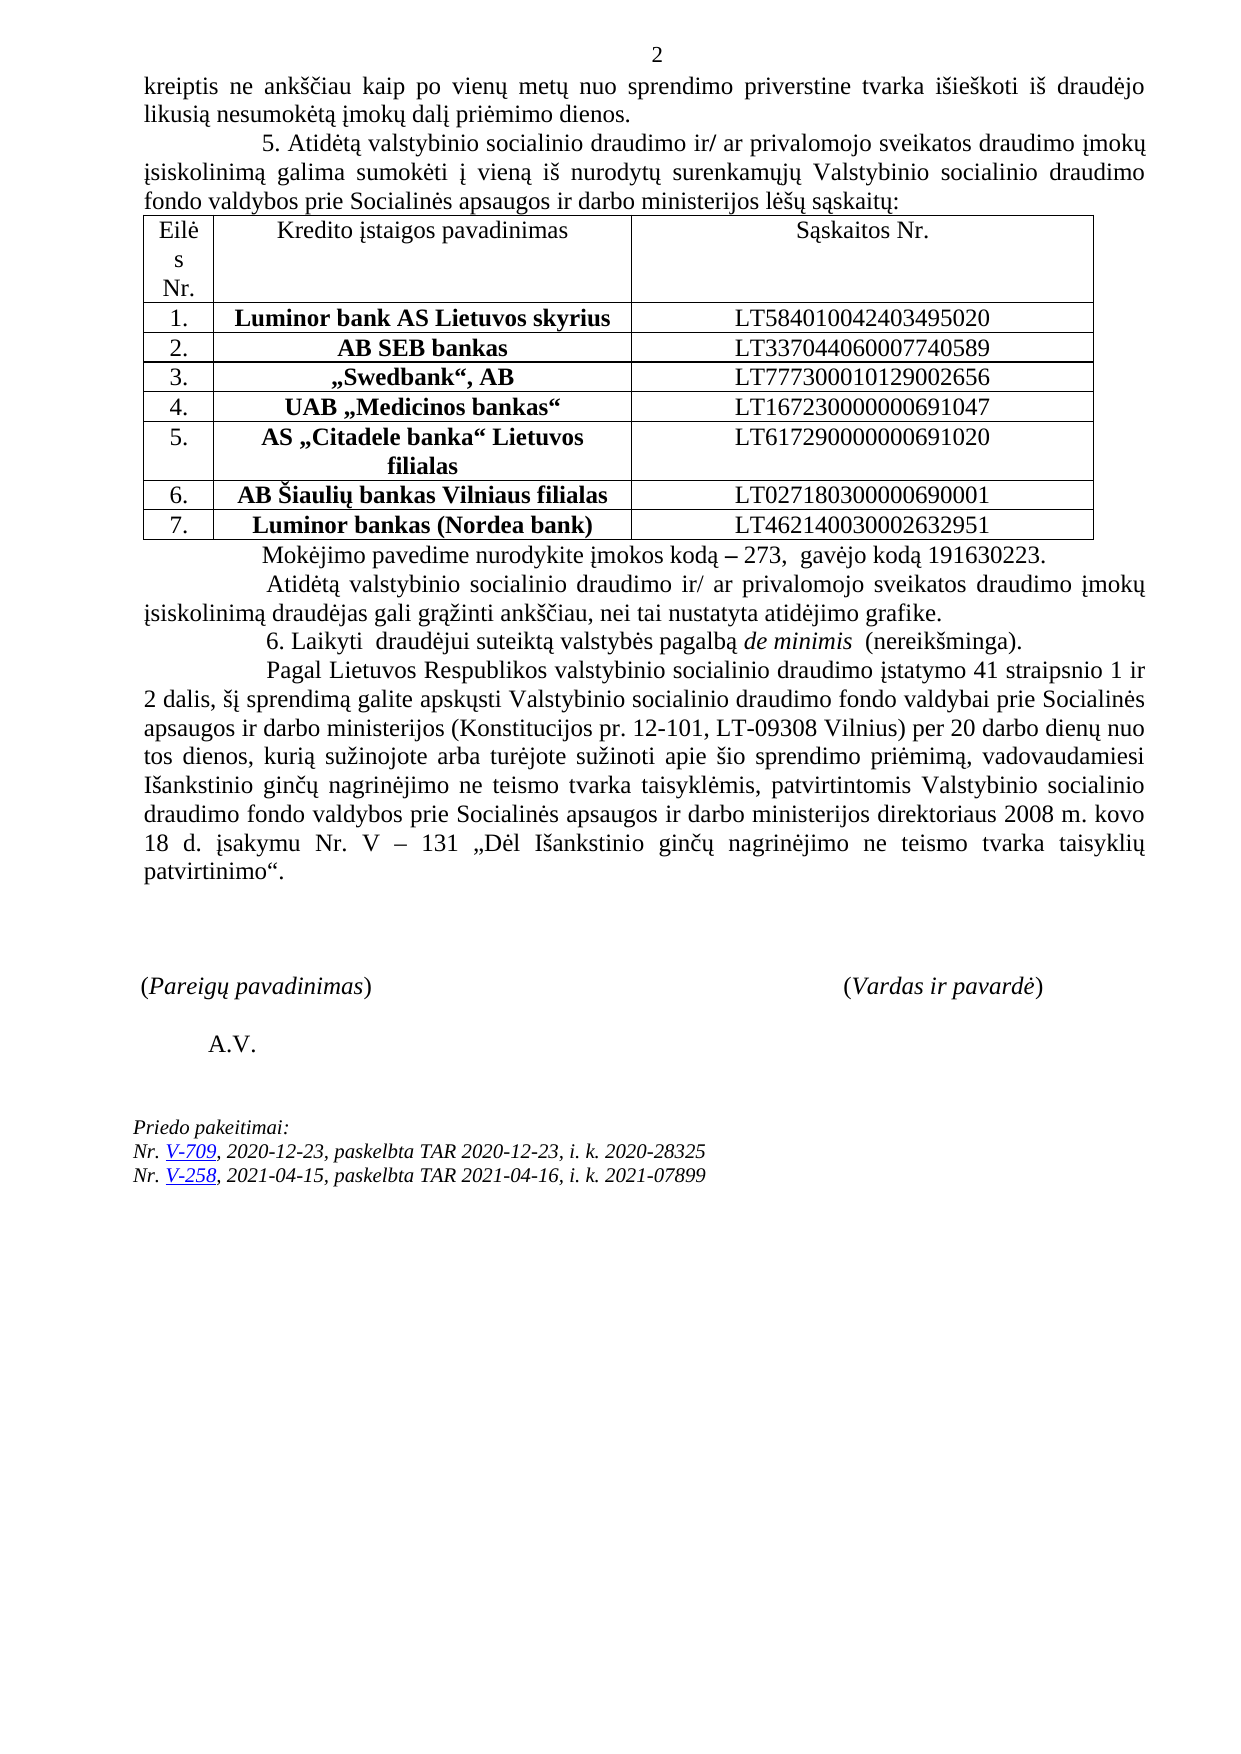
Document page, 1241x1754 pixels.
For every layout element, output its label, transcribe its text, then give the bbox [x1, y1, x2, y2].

table_cell „Swedbank“, AB [214, 363, 631, 391]
table_cell LT337044060007740589 [632, 333, 1093, 361]
table_header Sąskaitos Nr. [632, 216, 1093, 302]
table_cell 4. [144, 392, 213, 421]
table_cell LT027180300000690001 [632, 481, 1093, 509]
text Nr. V-709, 2020-12-23, paskelbta TAR 2020-12-23, i. k. 2020-28325 [133, 1139, 1181, 1163]
table_cell UAB „Medicinos bankas“ [214, 392, 631, 421]
table_cell AB SEB bankas [214, 333, 631, 361]
table_cell 2. [144, 333, 213, 361]
text A.V. [133, 1029, 1181, 1058]
table_header kreiptis ne ankščiau kaip po vienų metų nuo sprendimo priverstine tvarka išieškoti iš draudėjo likusią nesumokėtą įmokų dalį priėmimo dienos. 5. Atidėtą valstybinio socialinio draudimo ir/ ar privalomojo sveikatos draudimo įmokų įsiskolinimą galima sumokėti į vieną iš nurodytų surenkamųjų Valstybinio socialinio draudimo fondo valdybos prie Socialinės apsaugos ir darbo ministerijos lėšų sąskaitų: Mokėjimo pavedime nurodykite įmokos kodą – 273, gavėjo kodą 191630223. Atidėtą valstybinio socialinio draudimo ir/ ar privalomojo sveikatos draudimo įmokų įsiskolinimą draudėjas gali grąžinti ankščiau, nei tai nustatyta atidėjimo grafike. 6. Laikyti draudėjui suteiktą valstybės pagalbą de minimis (nereikšminga). Pagal Lietuvos Respublikos valstybinio socialinio draudimo įstatymo 41 straipsnio 1 ir 2 dalis, šį sprendimą galite apskųsti Valstybinio socialinio draudimo fondo valdybai prie Socialinės apsaugos ir darbo ministerijos (Konstitucijos pr. 12-101, LT-09308 Vilnius) per 20 darbo dienų nuo tos dienos, kurią sužinojote arba turėjote sužinoti apie šio sprendimo priėmimą, vadovaudamiesi Išankstinio ginčų nagrinėjimo ne teismo tvarka taisyklėmis, patvirtintomis Valstybinio socialinio draudimo fondo valdybos prie Socialinės apsaugos ir darbo ministerijos direktoriaus 2008 m. kovo 18 d. įsakymu Nr. V – 131 „Dėl Išankstinio ginčų nagrinėjimo ne teismo tvarka taisyklių patvirtinimo“. [133, 71, 1157, 914]
table_cell 7. [144, 510, 213, 539]
table_cell [133, 914, 1157, 943]
table_header (Pareigų pavadinimas) [129, 971, 632, 1029]
table_cell 1. [144, 303, 213, 332]
table_header Eilės Nr. [144, 216, 213, 302]
table_cell 3. [144, 363, 213, 391]
table_header (Vardas ir pavardė) [632, 971, 1157, 1029]
table_cell LT167230000000691047 [632, 392, 1093, 421]
table_cell LT617290000000691020 [632, 422, 1093, 479]
table_cell AB Šiaulių bankas Vilniaus filialas [214, 481, 631, 509]
table_cell LT777300010129002656 [632, 363, 1093, 391]
table_cell 6. [144, 481, 213, 509]
table_header Kredito įstaigos pavadinimas [214, 216, 631, 302]
table_cell Luminor bankas (Nordea bank) [214, 510, 631, 539]
text Priedo pakeitimai: [133, 1115, 1181, 1139]
table_cell Luminor bank AS Lietuvos skyrius [214, 303, 631, 332]
text Nr. V-258, 2021-04-15, paskelbta TAR 2021-04-16, i. k. 2021-07899 [133, 1163, 1181, 1187]
table_cell LT462140030002632951 [632, 510, 1093, 539]
table_cell 5. [144, 422, 213, 479]
table_cell LT584010042403495020 [632, 303, 1093, 332]
table_cell AS „Citadele banka“ Lietuvos filialas [214, 422, 631, 479]
